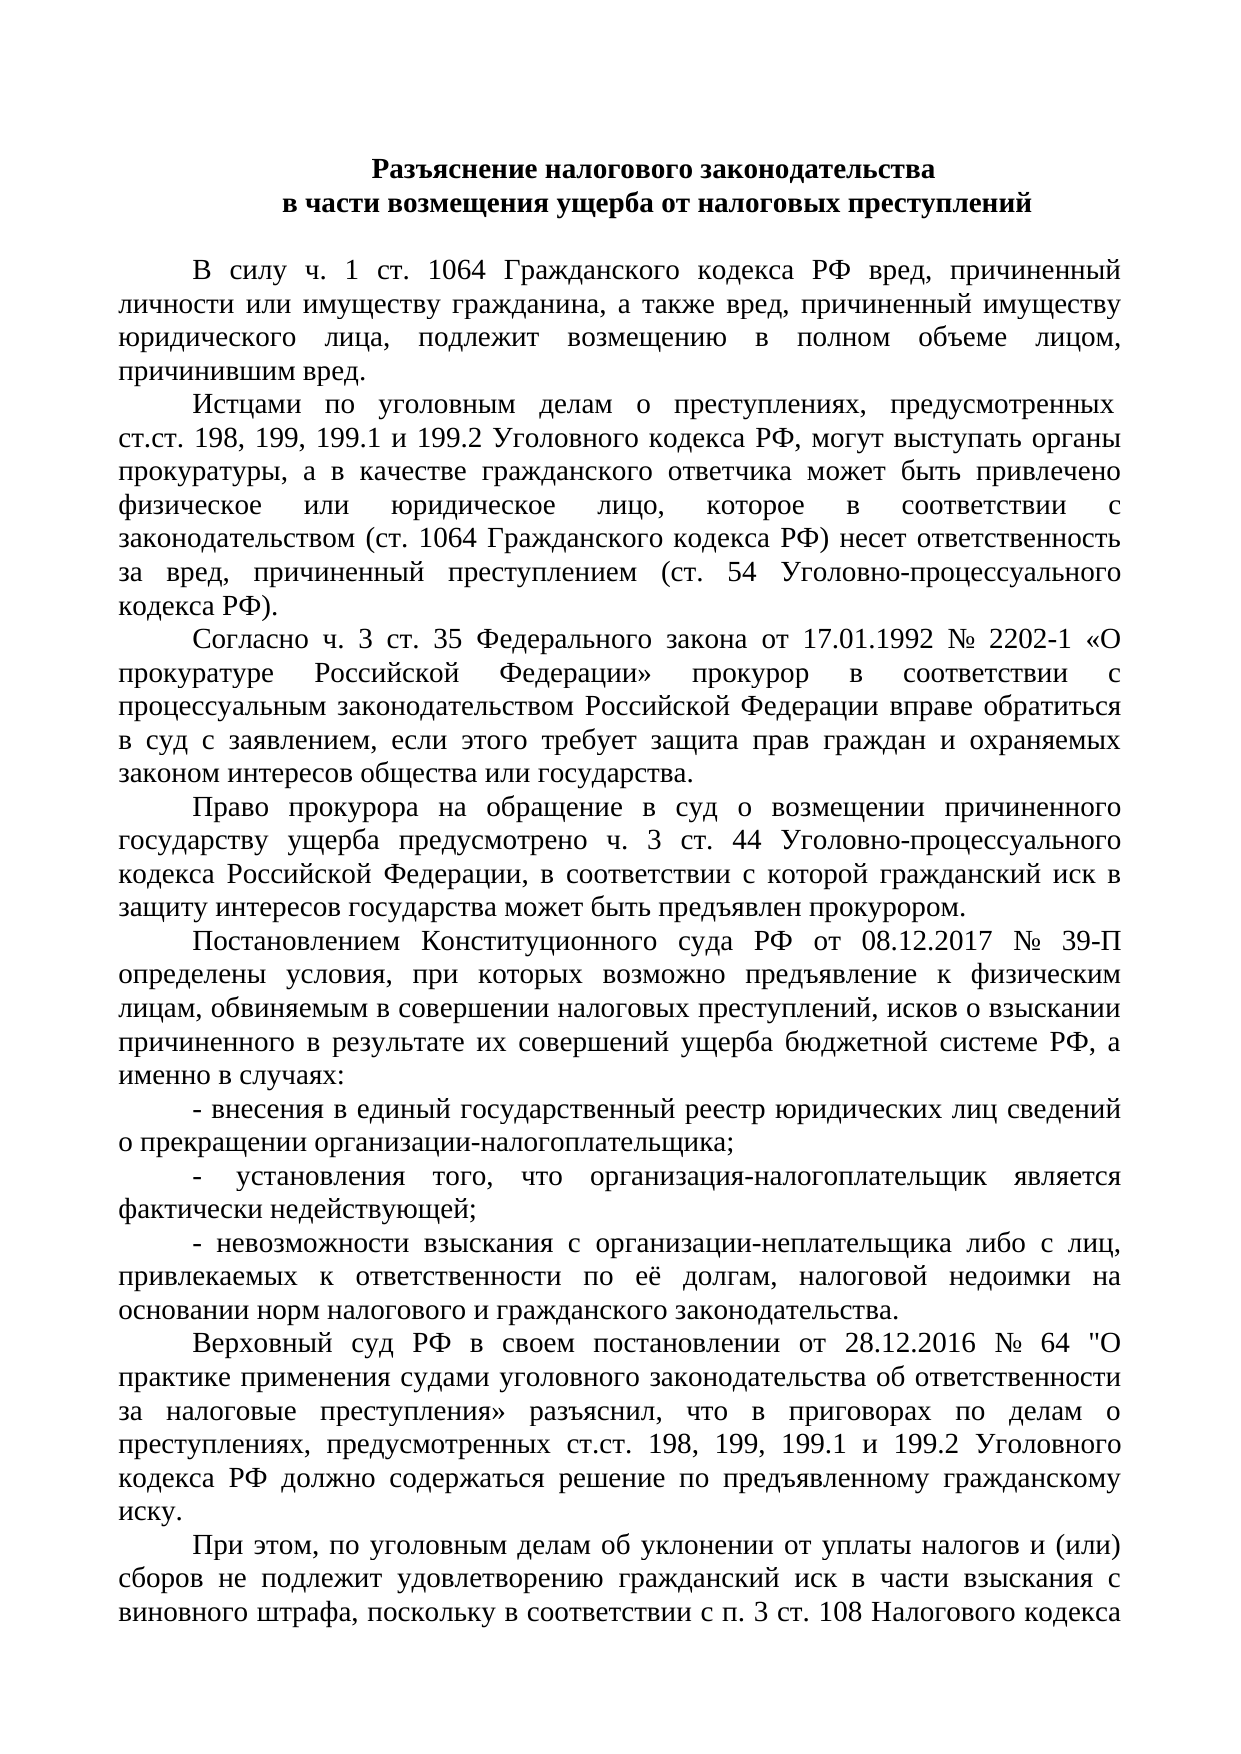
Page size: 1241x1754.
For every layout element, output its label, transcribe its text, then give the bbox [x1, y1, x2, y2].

text - установления того, что организация-налогоплательщик является фактически недействующей; [118, 1158, 1122, 1225]
text в части возмещения ущерба от налоговых преступлений [118, 185, 1122, 219]
text - внесения в единый государственный реестр юридических лиц сведений о прекращении организации-налогоплательщика; [118, 1091, 1122, 1158]
text Истцами по уголовным делам о преступлениях, предусмотренных ст.ст. 198, 199, 199.1 и 199.2 Уголовного кодекса РФ, могут выступать органы прокуратуры, а в качестве гражданского ответчика может быть привлечено физическое или юридическое лицо, которое в соответствии с законодательством (ст. 1064 Гражданского кодекса РФ) несет ответственность за вред, причиненный преступлением (ст. 54 Уголовно-процессуального кодекса РФ). [118, 386, 1122, 621]
text - невозможности взыскания с организации-неплательщика либо с лиц, привлекаемых к ответственности по её долгам, налоговой недоимки на основании норм налогового и гражданского законодательства. [118, 1225, 1122, 1326]
text Право прокурора на обращение в суд о возмещении причиненного государству ущерба предусмотрено ч. 3 ст. 44 Уголовно-процессуального кодекса Российской Федерации, в соответствии с которой гражданский иск в защиту интересов государства может быть предъявлен прокурором. [118, 789, 1122, 923]
text Постановлением Конституционного суда РФ от 08.12.2017 № 39-П определены условия, при которых возможно предъявление к физическим лицам, обвиняемым в совершении налоговых преступлений, исков о взыскании причиненного в результате их совершений ущерба бюджетной системе РФ, а именно в случаях: [118, 923, 1122, 1091]
text Разъяснение налогового законодательства [118, 152, 1122, 185]
text В силу ч. 1 ст. 1064 Гражданского кодекса РФ вред, причиненный личности или имуществу гражданина, а также вред, причиненный имуществу юридического лица, подлежит возмещению в полном объеме лицом, причинившим вред. [118, 252, 1122, 386]
text Согласно ч. 3 ст. 35 Федерального закона от 17.01.1992 № 2202-1 «О прокуратуре Российской Федерации» прокурор в соответствии с процессуальным законодательством Российской Федерации вправе обратиться в суд с заявлением, если этого требует защита прав граждан и охраняемых законом интересов общества или государства. [118, 621, 1122, 789]
text Верховный суд РФ в своем постановлении от 28.12.2016 № 64 "О практике применения судами уголовного законодательства об ответственности за налоговые преступления» разъяснил, что в приговорах по делам о преступлениях, предусмотренных ст.ст. 198, 199, 199.1 и 199.2 Уголовного кодекса РФ должно содержаться решение по предъявленному гражданскому иску. [118, 1326, 1122, 1527]
text При этом, по уголовным делам об уклонении от уплаты налогов и (или) сборов не подлежит удовлетворению гражданский иск в части взыскания с виновного штрафа, поскольку в соответствии с п. 3 ст. 108 Налогового кодекса [118, 1527, 1122, 1627]
